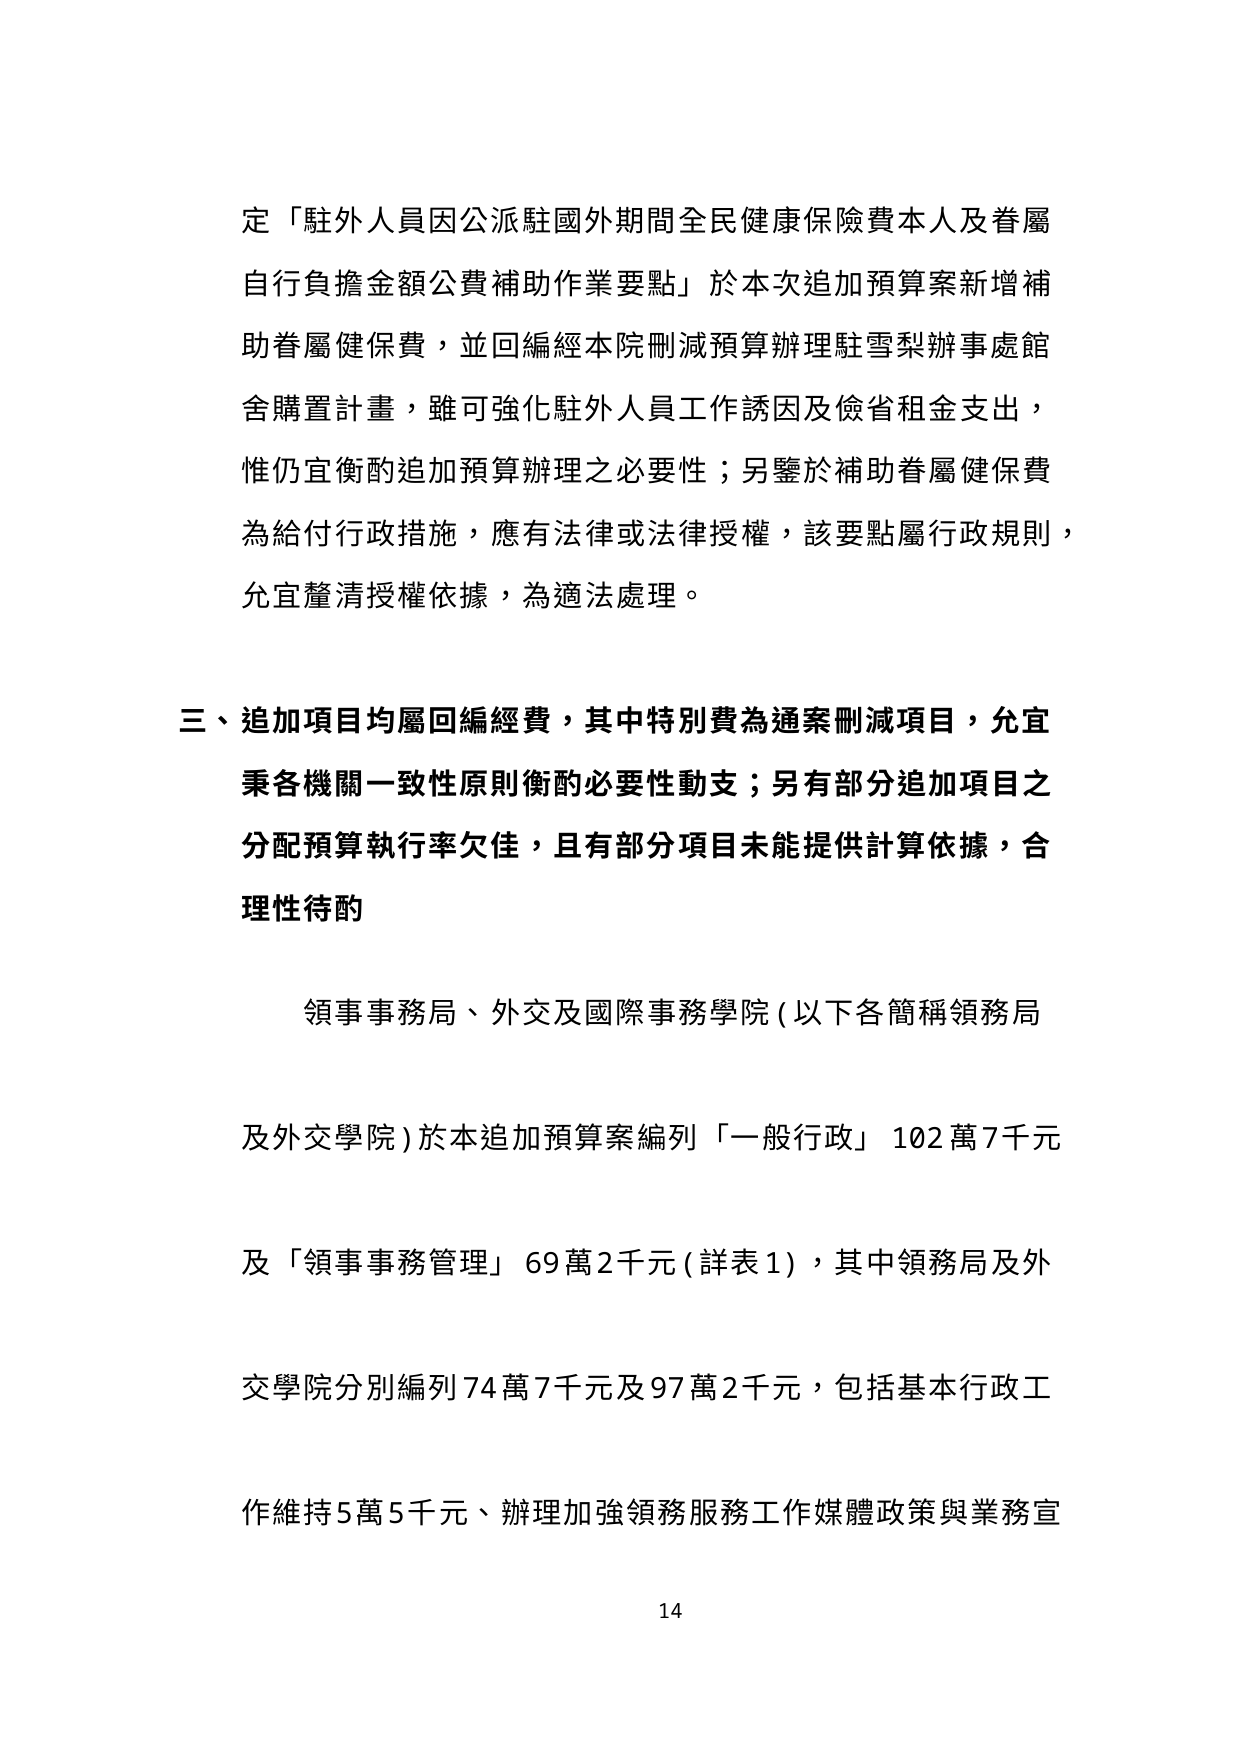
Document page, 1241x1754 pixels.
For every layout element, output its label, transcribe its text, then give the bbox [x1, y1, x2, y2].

text 三、追加項目均屬回編經費，其中特別費為通案刪減項目，允宜秉各機關一致性原則衡酌必要性動支；另有部分追加項目之分配預算執行率欠佳，且有部分項目未能提供計算依據，合理性待酌 [177, 677, 1063, 927]
text 領事事務局、外交及國際事務學院(以下各簡稱領務局及外交學院)於本追加預算案編列「一般行政」102萬7千元及「領事事務管理」69萬2千元(詳表1)，其中領務局及外交學院分別編列74萬7千元及97萬2千元，包括基本行政工作維持5萬5千元、辦理加強領務服務工作媒體政策與業務宣 [236, 927, 1063, 1552]
text 綜上，外交部為提高駐外人員待遇福利及節省租金，訂定「駐外人員因公派駐國外期間全民健康保險費本人及眷屬自行負擔金額公費補助作業要點」於本次追加預算案新增補助眷屬健保費，並回編經本院刪減預算辦理駐雪梨辦事處館舍購置計畫，雖可強化駐外人員工作誘因及儉省租金支出，惟仍宜衡酌追加預算辦理之必要性；另鑒於補助眷屬健保費為給付行政措施，應有法律或法律授權，該要點屬行政規則，允宜釐清授權依據，為適法處理。 [236, 177, 1063, 615]
